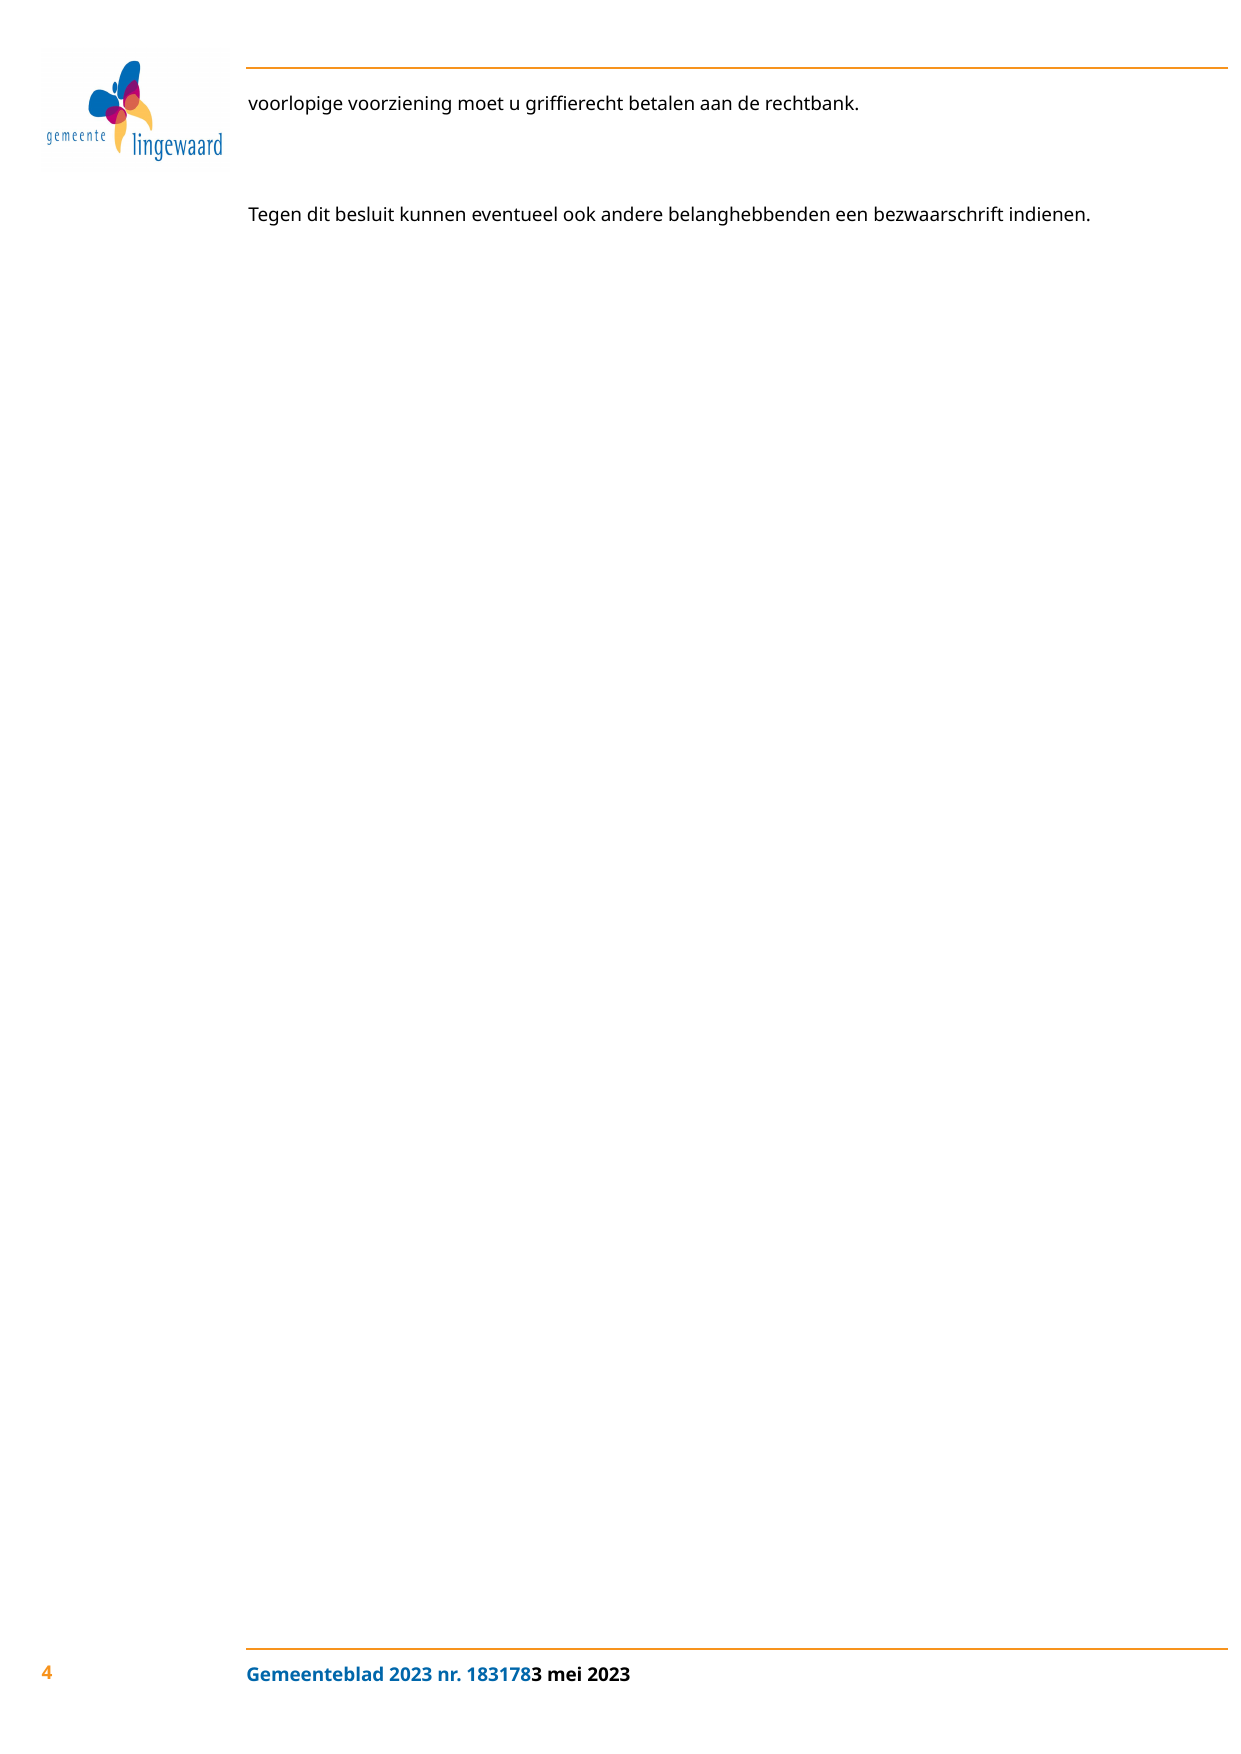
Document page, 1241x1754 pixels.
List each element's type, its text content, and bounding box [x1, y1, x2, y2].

text Tegen dit besluit kunnen eventueel ook andere belanghebbenden een bezwaarschrift indienen. [248, 206, 1152, 225]
picture [41, 47, 231, 172]
text voorlopige voorziening moet u griffierecht betalen aan de rechtbank. [248, 95, 1152, 114]
